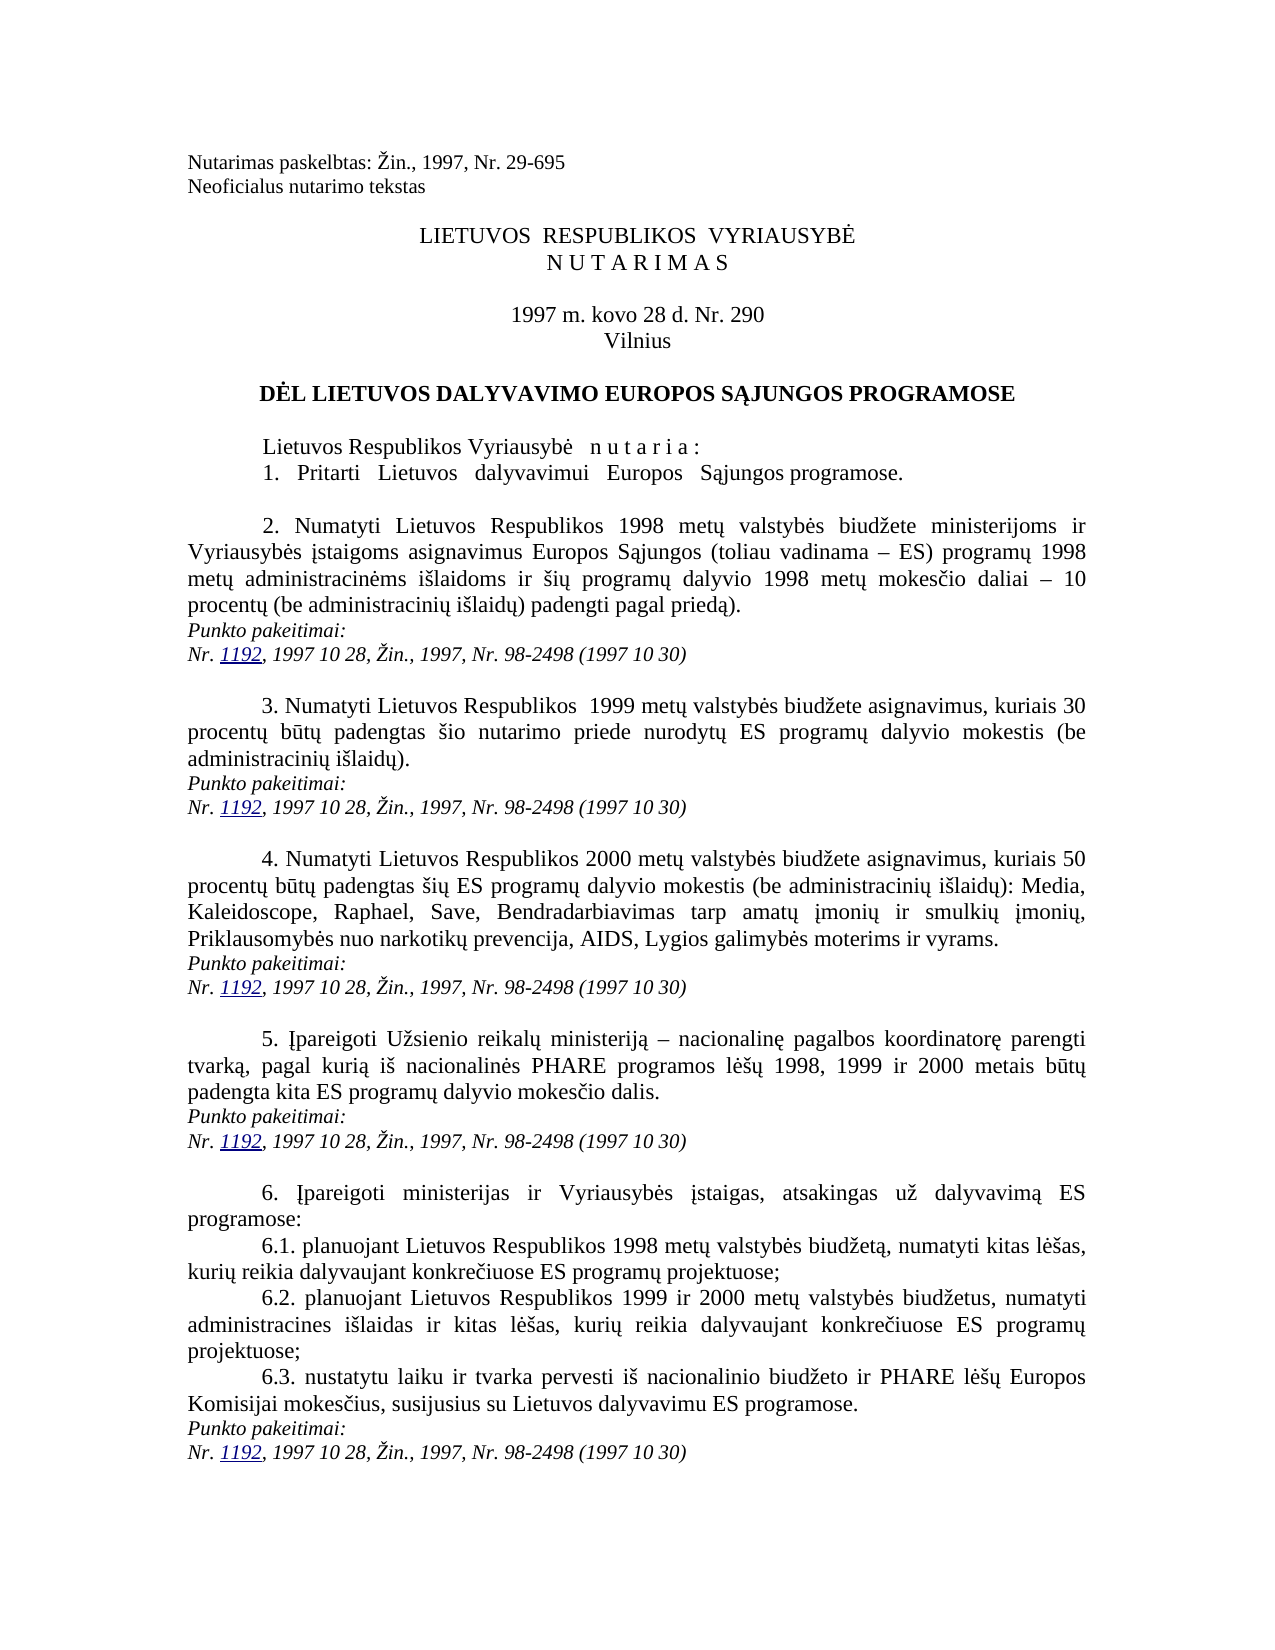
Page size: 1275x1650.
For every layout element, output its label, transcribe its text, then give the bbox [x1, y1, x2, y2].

text Vilnius [187, 328, 1087, 354]
text 6.1. planuojant Lietuvos Respublikos 1998 metų valstybės biudžetą, numatyti kitas lėšas, kurių reikia dalyvaujant konkrečiuose ES programų projektuose; [187, 1232, 1087, 1284]
text 2. Numatyti Lietuvos Respublikos 1998 metų valstybės biudžete ministerijoms ir Vyriausybės įstaigoms asignavimus Europos Sąjungos (toliau vadinama – ES) programų 1998 metų administracinėms išlaidoms ir šių programų dalyvio 1998 metų mokesčio daliai – 10 procentų (be administracinių išlaidų) padengti pagal priedą). [187, 512, 1087, 617]
text N U T A R I M A S [187, 248, 1087, 275]
text Nr. 1192, 1997 10 28, Žin., 1997, Nr. 98-2498 (1997 10 30) [187, 1128, 1087, 1153]
text 6.3. nustatytu laiku ir tvarka pervesti iš nacionalinio biudžeto ir PHARE lėšų Europos Komisijai mokesčius, susijusius su Lietuvos dalyvavimu ES programose. [187, 1363, 1087, 1416]
text 5. Įpareigoti Užsienio reikalų ministeriją – nacionalinę pagalbos koordinatorę parengti tvarką, pagal kurią iš nacionalinės PHARE programos lėšų 1998, 1999 ir 2000 metais būtų padengta kita ES programų dalyvio mokesčio dalis. [187, 1025, 1087, 1104]
text Nr. 1192, 1997 10 28, Žin., 1997, Nr. 98-2498 (1997 10 30) [187, 795, 1087, 819]
text 1. Pritarti Lietuvos dalyvavimui Europos Sąjungos programose. [187, 459, 1087, 486]
text 1997 m. kovo 28 d. Nr. 290 [187, 301, 1087, 328]
text Punkto pakeitimai: [187, 951, 1087, 975]
text Nr. 1192, 1997 10 28, Žin., 1997, Nr. 98-2498 (1997 10 30) [187, 642, 1087, 666]
text 4. Numatyti Lietuvos Respublikos 2000 metų valstybės biudžete asignavimus, kuriais 50 procentų būtų padengtas šių ES programų dalyvio mokestis (be administracinių išlaidų): Media, Kaleidoscope, Raphael, Save, Bendradarbiavimas tarp amatų įmonių ir smulkių įmonių, Priklausomybės nuo narkotikų prevencija, AIDS, Lygios galimybės moterims ir vyrams. [187, 846, 1087, 951]
subtitle DĖL LIETUVOS DALYVAVIMO EUROPOS SĄJUNGOS PROGRAMOSE [187, 380, 1087, 407]
text Punkto pakeitimai: [187, 1104, 1087, 1128]
text Lietuvos Respublikos Vyriausybė n u t a r i a : [187, 433, 1087, 459]
text Punkto pakeitimai: [187, 771, 1087, 795]
text 6.2. planuojant Lietuvos Respublikos 1999 ir 2000 metų valstybės biudžetus, numatyti administracines išlaidas ir kitas lėšas, kurių reikia dalyvaujant konkrečiuose ES programų projektuose; [187, 1284, 1087, 1363]
text Punkto pakeitimai: [187, 1416, 1087, 1440]
text Neoficialus nutarimo tekstas [187, 174, 1087, 198]
text Punkto pakeitimai: [187, 617, 1087, 642]
text Nutarimas paskelbtas: Žin., 1997, Nr. 29-695 [187, 150, 1087, 174]
text Nr. 1192, 1997 10 28, Žin., 1997, Nr. 98-2498 (1997 10 30) [187, 975, 1087, 999]
text LIETUVOS RESPUBLIKOS VYRIAUSYBĖ [187, 222, 1087, 248]
text 3. Numatyti Lietuvos Respublikos 1999 metų valstybės biudžete asignavimus, kuriais 30 procentų būtų padengtas šio nutarimo priede nurodytų ES programų dalyvio mokestis (be administracinių išlaidų). [187, 692, 1087, 771]
text 6. Įpareigoti ministerijas ir Vyriausybės įstaigas, atsakingas už dalyvavimą ES programose: [187, 1179, 1087, 1232]
text Nr. 1192, 1997 10 28, Žin., 1997, Nr. 98-2498 (1997 10 30) [187, 1440, 1087, 1464]
